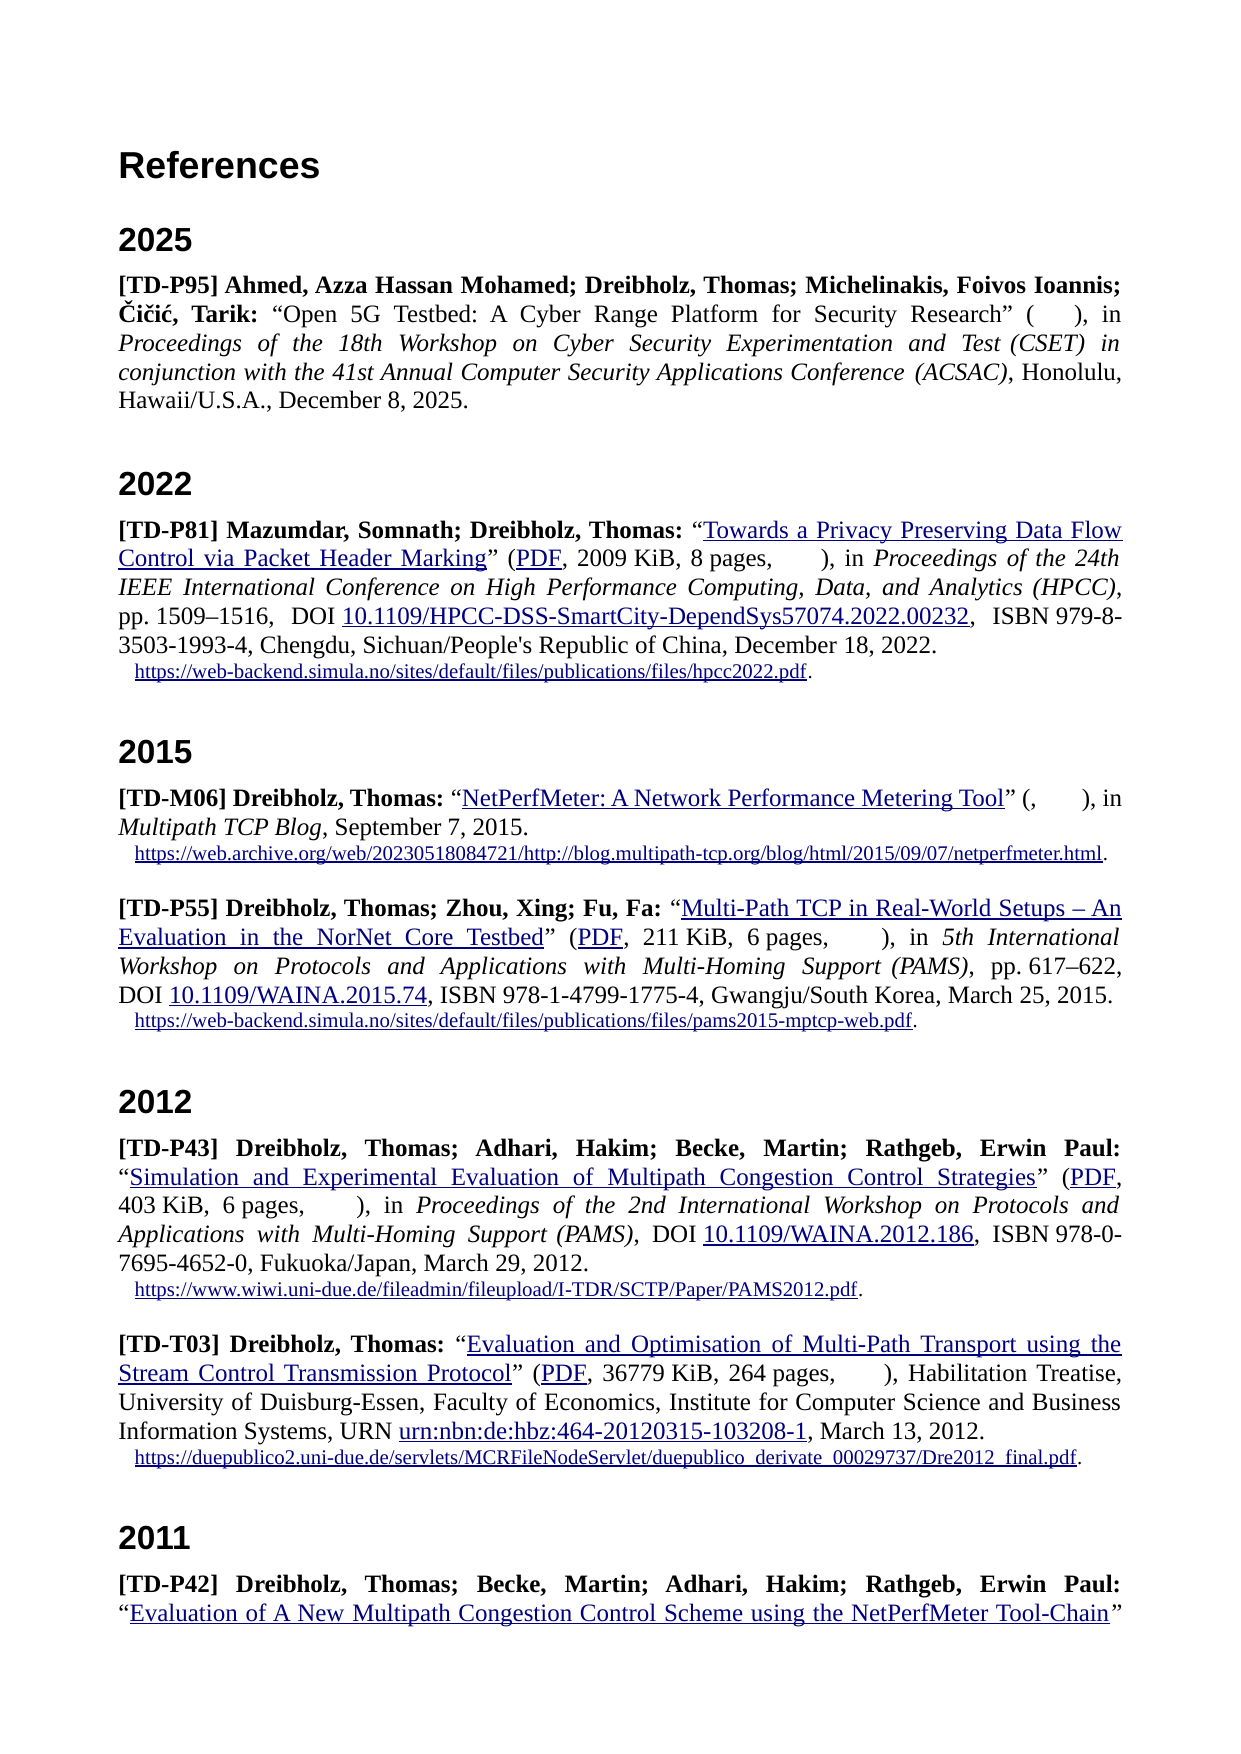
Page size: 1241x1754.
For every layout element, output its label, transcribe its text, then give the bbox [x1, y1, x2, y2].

subtitle 2011 [118, 1518, 1122, 1557]
text [TD-P55] Dreibholz, Thomas; Zhou, Xing; Fu, Fa: “Multi-Path TCP in Real-World Setups – An Evaluation in the NorNet Core Testbed” (PDF, 211 KiB, 6 pages, 🇬🇧), in 5th International Workshop on Protocols and Applications with Multi-Homing Support (PAMS), pp. 617–622, DOI 10.1109/WAINA.2015.74, ISBN 978-1-4799-1775-4, Gwangju/South Korea, March 25, 2015. [118, 893, 1122, 1008]
text [TD-P42] Dreibholz, Thomas; Becke, Martin; Adhari, Hakim; Rathgeb, Erwin Paul: “Evaluation of A New Multipath Congestion Control Scheme using the NetPerfMeter Tool-Chain” [118, 1569, 1122, 1627]
text 🔗https://web-backend.simula.no/sites/default/files/publications/files/hpcc2022.pdf. [118, 658, 1122, 683]
text [TD-P43] Dreibholz, Thomas; Adhari, Hakim; Becke, Martin; Rathgeb, Erwin Paul: “Simulation and Experimental Evaluation of Multipath Congestion Control Strategies” (PDF, 403 KiB, 6 pages, 🇬🇧), in Proceedings of the 2nd International Workshop on Protocols and Applications with Multi-Homing Support (PAMS), DOI 10.1109/WAINA.2012.186, ISBN 978-0-7695-4652-0, Fukuoka/Japan, March 29, 2012. [118, 1133, 1122, 1277]
text 🔗https://web-backend.simula.no/sites/default/files/publications/files/pams2015-mptcp-web.pdf. [118, 1008, 1122, 1032]
text [TD-P81] Mazumdar, Somnath; Dreibholz, Thomas: “Towards a Privacy Preserving Data Flow Control via Packet Header Marking” (PDF, 2009 KiB, 8 pages, 🇬🇧), in Proceedings of the 24th IEEE International Conference on High Performance Computing, Data, and Analytics (HPCC), pp. 1509–1516, DOI 10.1109/HPCC-DSS-SmartCity-DependSys57074.2022.00232, ISBN 979-8-3503-1993-4, Chengdu, Sichuan/People's Republic of China, December 18, 2022. [118, 515, 1122, 658]
text 🔗https://duepublico2.uni-due.de/servlets/MCRFileNodeServlet/duepublico_derivate_00029737/Dre2012_final.pdf. [118, 1444, 1122, 1469]
text [TD-M06] Dreibholz, Thomas: “NetPerfMeter: A Network Performance Metering Tool” (, 🇬🇧), in Multipath TCP Blog, September 7, 2015. [118, 783, 1122, 841]
subtitle 2022 [118, 464, 1122, 502]
subtitle References [118, 143, 1122, 186]
text [TD-T03] Dreibholz, Thomas: “Evaluation and Optimisation of Multi-Path Transport using the Stream Control Transmission Protocol” (PDF, 36779 KiB, 264 pages, 🇬🇧), Habilitation Treatise, University of Duisburg-Essen, Faculty of Economics, Institute for Computer Science and Business Information Systems, URN urn:nbn:de:hbz:464-20120315-103208-1, March 13, 2012. [118, 1329, 1122, 1444]
text [TD-P95] Ahmed, Azza Hassan Mohamed; Dreibholz, Thomas; Michelinakis, Foivos Ioannis; Čičić, Tarik: “Open 5G Testbed: A Cyber Range Platform for Security Research” (🇬🇧), in Proceedings of the 18th Workshop on Cyber Security Experimentation and Test (CSET) in conjunction with the 41st Annual Computer Security Applications Conference (ACSAC), Honolulu, Hawaii/U.S.A., December 8, 2025. [118, 271, 1122, 414]
subtitle 2025 [118, 219, 1122, 258]
text 🔗https://www.wiwi.uni-due.de/fileadmin/fileupload/I-TDR/SCTP/Paper/PAMS2012.pdf. [118, 1277, 1122, 1301]
text 🔗https://web.archive.org/web/20230518084721/http://blog.multipath-tcp.org/blog/html/2015/09/07/netperfmeter.html. [118, 841, 1122, 865]
subtitle 2012 [118, 1082, 1122, 1121]
subtitle 2015 [118, 732, 1122, 771]
